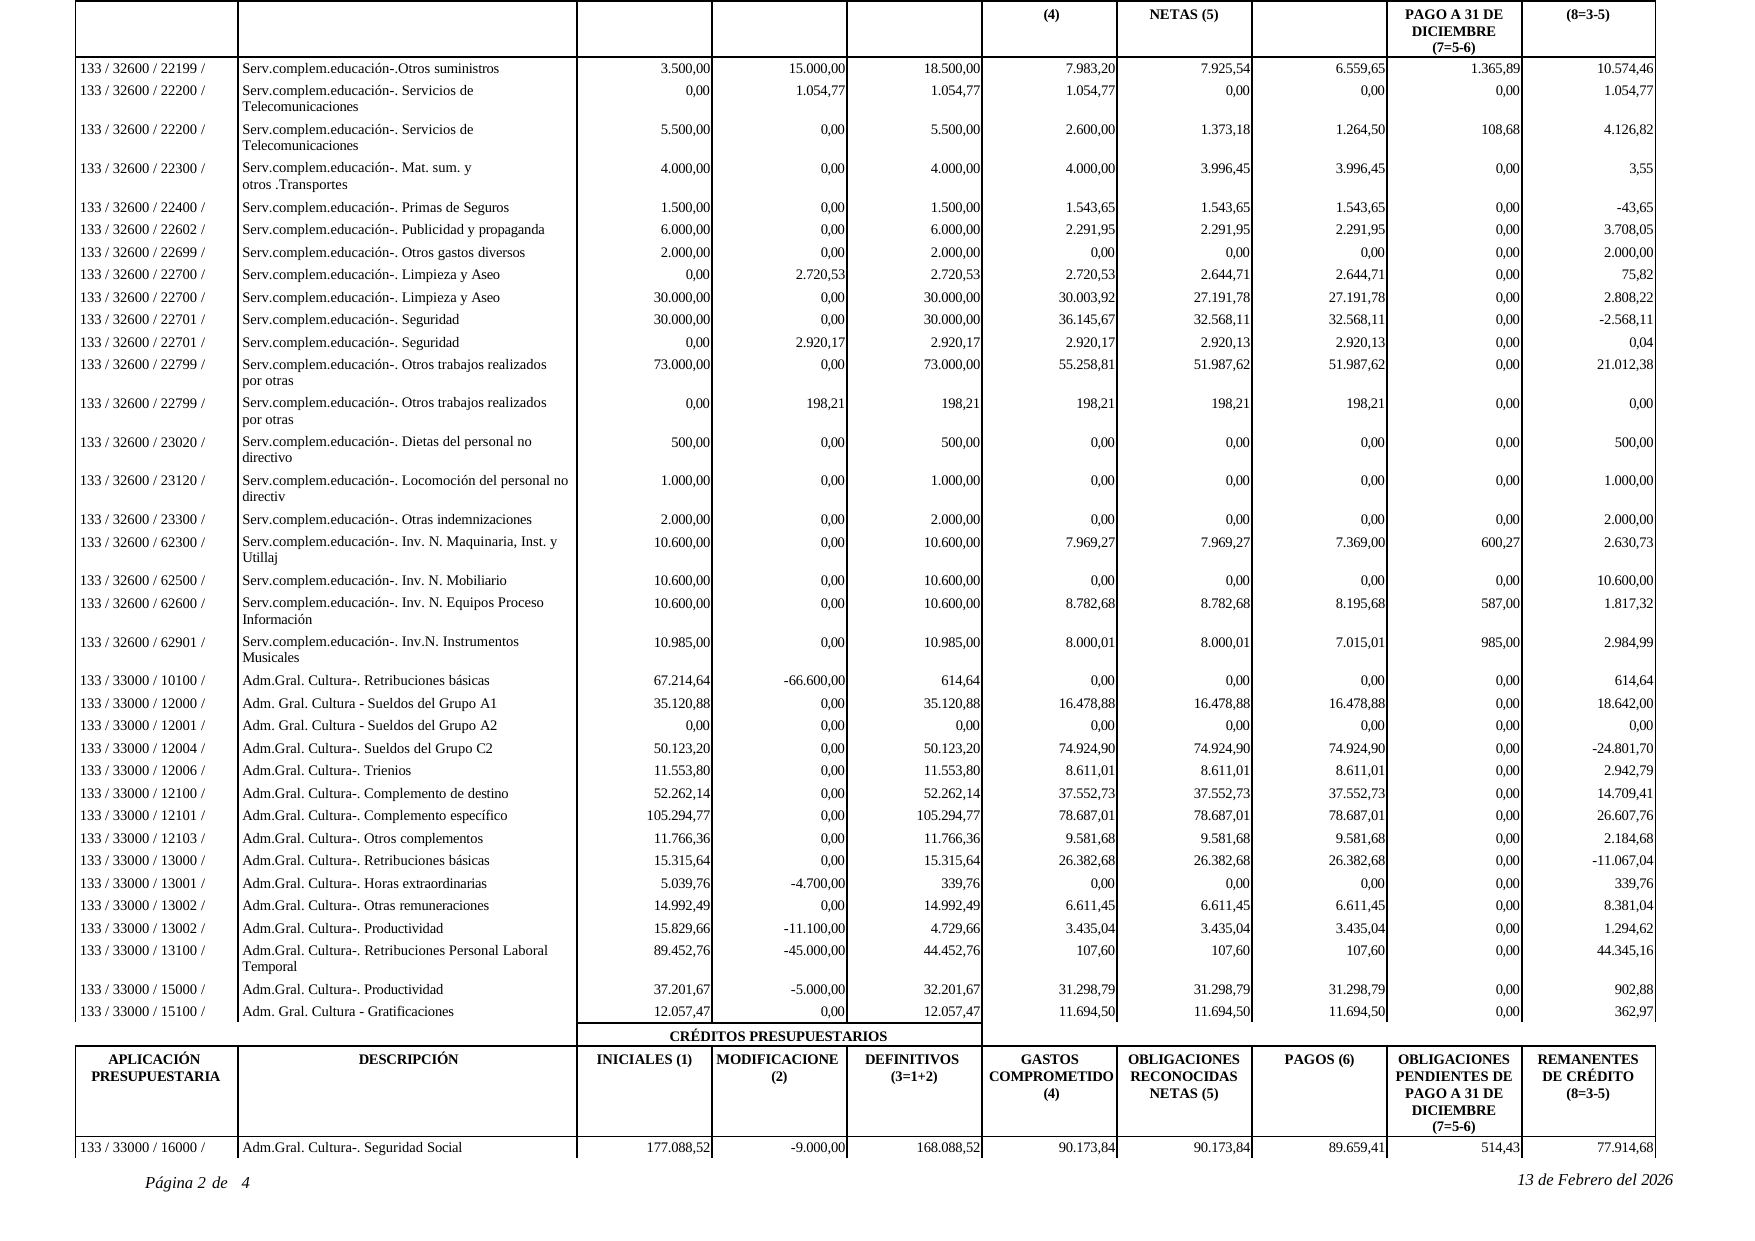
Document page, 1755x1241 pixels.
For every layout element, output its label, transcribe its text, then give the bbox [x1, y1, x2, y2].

table_cell 11.694,50 [1118, 1001, 1251, 1022]
table_cell 2.984,99 [1523, 631, 1655, 669]
table_cell 7.969,27 [983, 531, 1116, 569]
table_cell 10.600,00 [848, 570, 981, 592]
table_cell 133 / 32600 / 22300 / [76, 157, 237, 196]
table_cell 133 / 33000 / 16000 / [76, 1137, 237, 1158]
table_cell 3.500,00 [578, 58, 711, 79]
table_cell 133 / 32600 / 62901 / [76, 631, 237, 669]
table_cell 1.054,77 [983, 79, 1116, 118]
table_cell 77.914,68 [1523, 1137, 1655, 1158]
table_cell 1.000,00 [1523, 470, 1655, 508]
table_cell 0,00 [713, 631, 846, 669]
table_cell 1.000,00 [578, 470, 711, 508]
table_cell 6.000,00 [578, 218, 711, 241]
table_cell MODIFICACIONE (2) [713, 1047, 846, 1136]
table_cell Adm.Gral. Cultura-. Sueldos del Grupo C2 [239, 737, 576, 759]
table_cell 67.214,64 [578, 670, 711, 692]
table_cell 0,00 [1388, 850, 1521, 872]
table_cell 78.687,01 [983, 805, 1116, 827]
table_cell 0,00 [713, 850, 846, 872]
table_cell [239, 2, 576, 56]
table_cell 0,00 [1388, 1001, 1521, 1022]
table_cell 1.817,32 [1523, 592, 1655, 631]
table_cell 11.694,50 [1253, 1001, 1386, 1022]
table_cell 10.600,00 [578, 570, 711, 592]
table_cell -9.000,00 [713, 1137, 846, 1158]
table_cell GASTOS COMPROMETIDO (4) [983, 1047, 1116, 1136]
table_cell 0,00 [713, 508, 846, 531]
table_cell 44.452,76 [848, 940, 981, 978]
table_cell Serv.complem.educación-. Dietas del personal no directivo [239, 431, 576, 469]
table_cell 2.000,00 [578, 508, 711, 531]
table_cell Serv.complem.educación-. Otros trabajos realizados por otras [239, 353, 576, 392]
table_cell 362,97 [1523, 1001, 1655, 1022]
table_cell 339,76 [1523, 872, 1655, 894]
table_cell 35.120,88 [578, 692, 711, 714]
table_cell 1.543,65 [1253, 196, 1386, 218]
table_cell 3.435,04 [1253, 917, 1386, 939]
table_cell 30.000,00 [848, 286, 981, 308]
table_cell Adm.Gral. Cultura-. Retribuciones Personal Laboral Temporal [239, 940, 576, 978]
table_cell 133 / 33000 / 13001 / [76, 872, 237, 894]
table_cell 32.201,67 [848, 978, 981, 1001]
table_cell 0,00 [713, 118, 846, 157]
table_cell 89.659,41 [1253, 1137, 1386, 1158]
table_cell 133 / 32600 / 62600 / [76, 592, 237, 631]
table_cell 133 / 33000 / 13002 / [76, 895, 237, 917]
table_cell 1.373,18 [1118, 118, 1251, 157]
table_cell 14.992,49 [578, 895, 711, 917]
table_cell 0,00 [1118, 470, 1251, 508]
table_cell 18.642,00 [1523, 692, 1655, 714]
table_cell 500,00 [578, 431, 711, 469]
table_cell 0,00 [1388, 218, 1521, 241]
table_cell Adm.Gral. Cultura-. Otros complementos [239, 827, 576, 849]
table_cell 339,76 [848, 872, 981, 894]
table_cell Serv.complem.educación-. Otros trabajos realizados por otras [239, 392, 576, 431]
table_cell Serv.complem.educación-. Inv. N. Mobiliario [239, 570, 576, 592]
table_cell 12.057,47 [578, 1001, 711, 1022]
table_cell 55.258,81 [983, 353, 1116, 392]
table_cell 1.264,50 [1253, 118, 1386, 157]
table_cell 0,00 [1388, 508, 1521, 531]
table_cell 2.808,22 [1523, 286, 1655, 308]
table_cell (4) [983, 2, 1116, 56]
table_cell 0,00 [713, 196, 846, 218]
table_header [75, 1022, 576, 1045]
table_cell 2.720,53 [713, 263, 846, 286]
table_cell 133 / 33000 / 13000 / [76, 850, 237, 872]
table_cell 133 / 32600 / 22799 / [76, 392, 237, 431]
table_cell 0,00 [1388, 241, 1521, 263]
table_cell Adm. Gral. Cultura - Sueldos del Grupo A1 [239, 692, 576, 714]
table_cell 15.315,64 [578, 850, 711, 872]
table_cell 0,00 [983, 872, 1116, 894]
table_cell 2.291,95 [1253, 218, 1386, 241]
table_cell NETAS (5) [1118, 2, 1251, 56]
table_cell 0,00 [1253, 431, 1386, 469]
table_cell 9.581,68 [1118, 827, 1251, 849]
table_cell 30.003,92 [983, 286, 1116, 308]
table_cell 0,00 [1253, 470, 1386, 508]
table_cell Serv.complem.educación-. Otras indemnizaciones [239, 508, 576, 531]
table_cell 0,00 [713, 570, 846, 592]
table_cell Serv.complem.educación-. Limpieza y Aseo [239, 263, 576, 286]
table_cell 133 / 33000 / 10100 / [76, 670, 237, 692]
table_cell 0,00 [1253, 79, 1386, 118]
table_cell -2.568,11 [1523, 308, 1655, 331]
table_cell 0,00 [1118, 79, 1251, 118]
table_cell 0,00 [983, 715, 1116, 737]
table_cell 11.766,36 [578, 827, 711, 849]
table_cell 31.298,79 [1253, 978, 1386, 1001]
table_cell 78.687,01 [1118, 805, 1251, 827]
table_cell 4.000,00 [983, 157, 1116, 196]
table_cell 8.611,01 [1118, 760, 1251, 782]
table_cell 51.987,62 [1253, 353, 1386, 392]
table_cell 133 / 32600 / 62500 / [76, 570, 237, 592]
table_cell Serv.complem.educación-. Limpieza y Aseo [239, 286, 576, 308]
table_cell 0,00 [1118, 241, 1251, 263]
table_cell 11.694,50 [983, 1001, 1116, 1022]
table_cell 0,00 [1253, 570, 1386, 592]
table_cell 6.611,45 [1253, 895, 1386, 917]
table_cell -43,65 [1523, 196, 1655, 218]
table_cell 50.123,20 [578, 737, 711, 759]
table_cell 0,00 [1388, 157, 1521, 196]
table_cell 0,00 [578, 263, 711, 286]
table_cell (8=3-5) [1523, 2, 1655, 56]
table_cell 0,00 [1388, 872, 1521, 894]
table_cell 0,00 [713, 286, 846, 308]
table_cell -5.000,00 [713, 978, 846, 1001]
table_cell 3.435,04 [1118, 917, 1251, 939]
table_cell Adm.Gral. Cultura-. Trienios [239, 760, 576, 782]
table_cell Serv.complem.educación-. Seguridad [239, 331, 576, 353]
table_cell 0,04 [1523, 331, 1655, 353]
table_cell 177.088,52 [578, 1137, 711, 1158]
table_cell 133 / 32600 / 22400 / [76, 196, 237, 218]
table_cell 15.829,66 [578, 917, 711, 939]
table_cell 0,00 [1388, 392, 1521, 431]
table_cell 37.201,67 [578, 978, 711, 1001]
table_cell Adm.Gral. Cultura-. Retribuciones básicas [239, 850, 576, 872]
table_cell 36.145,67 [983, 308, 1116, 331]
table_cell 8.195,68 [1253, 592, 1386, 631]
table_cell 26.382,68 [983, 850, 1116, 872]
table_cell 0,00 [1388, 79, 1521, 118]
table_cell 1.054,77 [1523, 79, 1655, 118]
table_cell 73.000,00 [848, 353, 981, 392]
table_cell PAGO A 31 DE DICIEMBRE (7=5-6) [1388, 2, 1521, 56]
table_cell 3.996,45 [1118, 157, 1251, 196]
table_cell 74.924,90 [1118, 737, 1251, 759]
table_cell 0,00 [1253, 241, 1386, 263]
table_cell Serv.complem.educación-. Inv.N. Instrumentos Musicales [239, 631, 576, 669]
table_cell 0,00 [713, 241, 846, 263]
table_cell INICIALES (1) [578, 1047, 711, 1136]
table_cell 11.553,80 [848, 760, 981, 782]
table_cell -66.600,00 [713, 670, 846, 692]
table_cell 50.123,20 [848, 737, 981, 759]
table_cell 133 / 33000 / 12001 / [76, 715, 237, 737]
table_cell 0,00 [1388, 782, 1521, 804]
table_cell 2.920,13 [1253, 331, 1386, 353]
table_cell 2.630,73 [1523, 531, 1655, 569]
table_cell 44.345,16 [1523, 940, 1655, 978]
table_cell 52.262,14 [578, 782, 711, 804]
table_cell 133 / 32600 / 22200 / [76, 79, 237, 118]
table_cell 0,00 [983, 431, 1116, 469]
table_cell 2.000,00 [1523, 508, 1655, 531]
table_cell 0,00 [1253, 508, 1386, 531]
table_cell 0,00 [1253, 872, 1386, 894]
table_cell 31.298,79 [1118, 978, 1251, 1001]
table_cell 6.611,45 [1118, 895, 1251, 917]
table_cell 0,00 [713, 895, 846, 917]
table_cell 2.000,00 [848, 508, 981, 531]
table_cell 35.120,88 [848, 692, 981, 714]
table_cell 133 / 32600 / 22700 / [76, 263, 237, 286]
table_cell 0,00 [1388, 895, 1521, 917]
table_cell Adm.Gral. Cultura-. Complemento de destino [239, 782, 576, 804]
table_cell 32.568,11 [1118, 308, 1251, 331]
table_cell 198,21 [1253, 392, 1386, 431]
table_cell 2.291,95 [1118, 218, 1251, 241]
table_cell 1.054,77 [713, 79, 846, 118]
table_cell Serv.complem.educación-. Publicidad y propaganda [239, 218, 576, 241]
table_cell 198,21 [848, 392, 981, 431]
table_cell 0,00 [713, 805, 846, 827]
table_cell 0,00 [1118, 715, 1251, 737]
table_cell 0,00 [578, 715, 711, 737]
table_cell 0,00 [713, 431, 846, 469]
table_cell 0,00 [713, 827, 846, 849]
table_cell 8.611,01 [983, 760, 1116, 782]
table_cell 198,21 [713, 392, 846, 431]
table_cell 107,60 [1253, 940, 1386, 978]
table_cell 0,00 [1388, 805, 1521, 827]
table_cell 133 / 33000 / 15000 / [76, 978, 237, 1001]
table_cell 0,00 [1388, 670, 1521, 692]
table_cell [713, 2, 846, 56]
table_cell 133 / 32600 / 23120 / [76, 470, 237, 508]
table_cell 18.500,00 [848, 58, 981, 79]
table_cell APLICACIÓN PRESUPUESTARIA [76, 1047, 237, 1136]
table_cell 1.543,65 [1118, 196, 1251, 218]
table_cell 133 / 32600 / 62300 / [76, 531, 237, 569]
table_cell 614,64 [1523, 670, 1655, 692]
table_cell 10.574,46 [1523, 58, 1655, 79]
table_cell 37.552,73 [1253, 782, 1386, 804]
table_cell 4.000,00 [578, 157, 711, 196]
table_cell DESCRIPCIÓN [239, 1047, 576, 1136]
table_cell 902,88 [1523, 978, 1655, 1001]
table_cell 0,00 [1388, 917, 1521, 939]
table_cell 198,21 [983, 392, 1116, 431]
table_cell 7.969,27 [1118, 531, 1251, 569]
table_cell Adm.Gral. Cultura-. Retribuciones básicas [239, 670, 576, 692]
table_cell 16.478,88 [1253, 692, 1386, 714]
table_cell 8.611,01 [1253, 760, 1386, 782]
table_cell 14.992,49 [848, 895, 981, 917]
table_cell 2.184,68 [1523, 827, 1655, 849]
table_cell 0,00 [1388, 940, 1521, 978]
table_cell 30.000,00 [848, 308, 981, 331]
table_cell 0,00 [983, 241, 1116, 263]
table_cell 21.012,38 [1523, 353, 1655, 392]
table_cell 198,21 [1118, 392, 1251, 431]
table_cell 51.987,62 [1118, 353, 1251, 392]
table_cell 6.611,45 [983, 895, 1116, 917]
table_cell 0,00 [1118, 872, 1251, 894]
table_cell 587,00 [1388, 592, 1521, 631]
table_cell 0,00 [713, 308, 846, 331]
table_cell 0,00 [713, 1001, 846, 1022]
table_cell 2.920,13 [1118, 331, 1251, 353]
table_cell 6.000,00 [848, 218, 981, 241]
table_header [983, 1022, 1655, 1045]
table_cell 0,00 [1388, 715, 1521, 737]
table_cell 1.000,00 [848, 470, 981, 508]
table_cell 2.600,00 [983, 118, 1116, 157]
table_cell OBLIGACIONES RECONOCIDAS NETAS (5) [1118, 1047, 1251, 1136]
table_cell 90.173,84 [1118, 1137, 1251, 1158]
table_cell 37.552,73 [1118, 782, 1251, 804]
table_cell 5.039,76 [578, 872, 711, 894]
table_cell 0,00 [578, 392, 711, 431]
table_header CRÉDITOS PRESUPUESTARIOS [578, 1024, 981, 1045]
table_cell 0,00 [578, 79, 711, 118]
table_cell 0,00 [1388, 431, 1521, 469]
table_cell Adm.Gral. Cultura-. Otras remuneraciones [239, 895, 576, 917]
table_cell 7.015,01 [1253, 631, 1386, 669]
table_cell 15.000,00 [713, 58, 846, 79]
table_cell -45.000,00 [713, 940, 846, 978]
table_cell Adm. Gral. Cultura - Gratificaciones [239, 1001, 576, 1022]
table_cell 514,43 [1388, 1137, 1521, 1158]
table_cell 0,00 [713, 470, 846, 508]
table_cell [578, 2, 711, 56]
table_cell 8.000,01 [1118, 631, 1251, 669]
table_cell 133 / 33000 / 12000 / [76, 692, 237, 714]
table_cell 2.920,17 [848, 331, 981, 353]
table_cell 985,00 [1388, 631, 1521, 669]
table_cell 133 / 33000 / 12103 / [76, 827, 237, 849]
table_cell 2.000,00 [578, 241, 711, 263]
table_cell 133 / 32600 / 22701 / [76, 308, 237, 331]
table_cell 2.920,17 [983, 331, 1116, 353]
table_cell 15.315,64 [848, 850, 981, 872]
table_cell 107,60 [983, 940, 1116, 978]
table_cell 10.600,00 [578, 592, 711, 631]
table_cell 614,64 [848, 670, 981, 692]
table_cell 133 / 32600 / 23020 / [76, 431, 237, 469]
table_cell 0,00 [713, 760, 846, 782]
table_cell 0,00 [983, 508, 1116, 531]
table_cell 133 / 33000 / 12101 / [76, 805, 237, 827]
table_cell 168.088,52 [848, 1137, 981, 1158]
table_cell 0,00 [1253, 715, 1386, 737]
table_cell 5.500,00 [578, 118, 711, 157]
table_cell 9.581,68 [983, 827, 1116, 849]
table_cell 3.708,05 [1523, 218, 1655, 241]
table_cell 0,00 [713, 737, 846, 759]
table_cell 26.607,76 [1523, 805, 1655, 827]
table_cell 0,00 [983, 670, 1116, 692]
table_cell 8.782,68 [1118, 592, 1251, 631]
table_cell 7.983,20 [983, 58, 1116, 79]
table_cell 10.600,00 [578, 531, 711, 569]
table_cell 1.500,00 [578, 196, 711, 218]
table_cell 0,00 [1388, 308, 1521, 331]
table_cell Serv.complem.educación-. Inv. N. Maquinaria, Inst. y Utillaj [239, 531, 576, 569]
table_cell 133 / 32600 / 22701 / [76, 331, 237, 353]
table_cell 31.298,79 [983, 978, 1116, 1001]
table_cell 0,00 [713, 782, 846, 804]
table_cell 8.000,01 [983, 631, 1116, 669]
table_cell 133 / 32600 / 22200 / [76, 118, 237, 157]
table_cell 0,00 [1118, 570, 1251, 592]
table_cell 2.644,71 [1118, 263, 1251, 286]
table_cell 133 / 33000 / 12006 / [76, 760, 237, 782]
table_cell 2.920,17 [713, 331, 846, 353]
table_cell 133 / 32600 / 22699 / [76, 241, 237, 263]
table_cell 10.985,00 [578, 631, 711, 669]
table_cell 0,00 [713, 592, 846, 631]
table_cell 0,00 [1388, 196, 1521, 218]
table_cell 11.553,80 [578, 760, 711, 782]
table_cell 133 / 32600 / 22700 / [76, 286, 237, 308]
table_cell 4.126,82 [1523, 118, 1655, 157]
table_cell 2.644,71 [1253, 263, 1386, 286]
table_cell 0,00 [1388, 692, 1521, 714]
table_cell 0,00 [848, 715, 981, 737]
table_cell 1.543,65 [983, 196, 1116, 218]
table_cell 16.478,88 [983, 692, 1116, 714]
table_cell 500,00 [848, 431, 981, 469]
table_cell 0,00 [1388, 827, 1521, 849]
table_cell [848, 2, 981, 56]
table_cell Adm. Gral. Cultura - Sueldos del Grupo A2 [239, 715, 576, 737]
table_cell [1253, 2, 1386, 56]
table_cell 89.452,76 [578, 940, 711, 978]
table_cell 108,68 [1388, 118, 1521, 157]
table_cell Adm.Gral. Cultura-. Horas extraordinarias [239, 872, 576, 894]
table_cell -11.100,00 [713, 917, 846, 939]
table_cell 74.924,90 [1253, 737, 1386, 759]
table_cell 75,82 [1523, 263, 1655, 286]
table_cell 1.054,77 [848, 79, 981, 118]
table_cell Serv.complem.educación-. Seguridad [239, 308, 576, 331]
table_cell -11.067,04 [1523, 850, 1655, 872]
table_cell 26.382,68 [1118, 850, 1251, 872]
table_cell 133 / 33000 / 12100 / [76, 782, 237, 804]
table_cell 0,00 [983, 470, 1116, 508]
table_cell 0,00 [713, 218, 846, 241]
table_cell 0,00 [713, 715, 846, 737]
table_cell 0,00 [713, 353, 846, 392]
table_cell [76, 2, 237, 56]
table_cell 600,27 [1388, 531, 1521, 569]
table_cell 133 / 33000 / 13100 / [76, 940, 237, 978]
table_cell 0,00 [1388, 353, 1521, 392]
table_cell Serv.complem.educación-. Primas de Seguros [239, 196, 576, 218]
table_cell 73.000,00 [578, 353, 711, 392]
table_cell 78.687,01 [1253, 805, 1386, 827]
table_cell 7.925,54 [1118, 58, 1251, 79]
table_cell Serv.complem.educación-. Servicios de Telecomunicaciones [239, 118, 576, 157]
table_cell 0,00 [1388, 760, 1521, 782]
table_cell 11.766,36 [848, 827, 981, 849]
table_cell Serv.complem.educación-. Inv. N. Equipos Proceso Información [239, 592, 576, 631]
table_cell 5.500,00 [848, 118, 981, 157]
table_cell 2.291,95 [983, 218, 1116, 241]
table_cell 0,00 [1118, 670, 1251, 692]
table_cell 133 / 32600 / 23300 / [76, 508, 237, 531]
table_cell 9.581,68 [1253, 827, 1386, 849]
table_cell 0,00 [713, 157, 846, 196]
table_cell 3,55 [1523, 157, 1655, 196]
table_cell 2.942,79 [1523, 760, 1655, 782]
table_cell 0,00 [1388, 331, 1521, 353]
table_cell 0,00 [1388, 263, 1521, 286]
table_cell Adm.Gral. Cultura-. Productividad [239, 917, 576, 939]
table_cell 32.568,11 [1253, 308, 1386, 331]
table_cell 6.559,65 [1253, 58, 1386, 79]
table_cell Serv.complem.educación-. Mat. sum. y otros .Transportes [239, 157, 576, 196]
table_cell 105.294,77 [578, 805, 711, 827]
table_cell Serv.complem.educación-. Locomoción del personal no directiv [239, 470, 576, 508]
table_cell 1.294,62 [1523, 917, 1655, 939]
table_cell 27.191,78 [1253, 286, 1386, 308]
table_cell 2.720,53 [848, 263, 981, 286]
table_cell Adm.Gral. Cultura-. Seguridad Social [239, 1137, 576, 1158]
table_cell 52.262,14 [848, 782, 981, 804]
table_cell 133 / 33000 / 12004 / [76, 737, 237, 759]
table_cell 10.600,00 [848, 531, 981, 569]
table_cell 0,00 [1118, 431, 1251, 469]
table_cell 0,00 [1388, 978, 1521, 1001]
table_cell 10.985,00 [848, 631, 981, 669]
table_cell 2.000,00 [848, 241, 981, 263]
table_cell 133 / 32600 / 22799 / [76, 353, 237, 392]
table_cell OBLIGACIONES PENDIENTES DE PAGO A 31 DE DICIEMBRE (7=5-6) [1388, 1047, 1521, 1136]
table_cell 500,00 [1523, 431, 1655, 469]
table_cell 10.600,00 [848, 592, 981, 631]
table_cell 133 / 32600 / 22602 / [76, 218, 237, 241]
table_cell 0,00 [1118, 508, 1251, 531]
table_cell 10.600,00 [1523, 570, 1655, 592]
table_cell 2.000,00 [1523, 241, 1655, 263]
table_cell 107,60 [1118, 940, 1251, 978]
table_cell 0,00 [713, 531, 846, 569]
table_cell 0,00 [983, 570, 1116, 592]
table_cell 0,00 [578, 331, 711, 353]
table_cell 0,00 [1388, 737, 1521, 759]
table_cell 0,00 [713, 692, 846, 714]
table_cell 74.924,90 [983, 737, 1116, 759]
table_cell 0,00 [1388, 470, 1521, 508]
table_cell 12.057,47 [848, 1001, 981, 1022]
table_cell 90.173,84 [983, 1137, 1116, 1158]
table_cell 0,00 [1523, 392, 1655, 431]
table_cell 0,00 [1523, 715, 1655, 737]
table_cell 8.782,68 [983, 592, 1116, 631]
table_cell 30.000,00 [578, 308, 711, 331]
table_cell 30.000,00 [578, 286, 711, 308]
table_cell PAGOS (6) [1253, 1047, 1386, 1136]
table_cell DEFINITIVOS (3=1+2) [848, 1047, 981, 1136]
table_cell 3.996,45 [1253, 157, 1386, 196]
table_cell 1.365,89 [1388, 58, 1521, 79]
table_cell 14.709,41 [1523, 782, 1655, 804]
table_cell 26.382,68 [1253, 850, 1386, 872]
table_cell 133 / 33000 / 13002 / [76, 917, 237, 939]
table_cell 16.478,88 [1118, 692, 1251, 714]
table_cell Serv.complem.educación-. Otros gastos diversos [239, 241, 576, 263]
table_cell 0,00 [1388, 570, 1521, 592]
table_cell 4.729,66 [848, 917, 981, 939]
table_cell 133 / 32600 / 22199 / [76, 58, 237, 79]
table_cell 27.191,78 [1118, 286, 1251, 308]
table_cell 37.552,73 [983, 782, 1116, 804]
table_cell 0,00 [1388, 286, 1521, 308]
table_cell 7.369,00 [1253, 531, 1386, 569]
table_cell 2.720,53 [983, 263, 1116, 286]
table_cell REMANENTES DE CRÉDITO (8=3-5) [1523, 1047, 1655, 1136]
table_cell 105.294,77 [848, 805, 981, 827]
table_cell 3.435,04 [983, 917, 1116, 939]
table_cell 133 / 33000 / 15100 / [76, 1001, 237, 1022]
table_cell 8.381,04 [1523, 895, 1655, 917]
table_cell -24.801,70 [1523, 737, 1655, 759]
table_cell 1.500,00 [848, 196, 981, 218]
table_cell -4.700,00 [713, 872, 846, 894]
table_cell 0,00 [1253, 670, 1386, 692]
table_cell Serv.complem.educación-.Otros suministros [239, 58, 576, 79]
table_cell Adm.Gral. Cultura-. Productividad [239, 978, 576, 1001]
table_cell 4.000,00 [848, 157, 981, 196]
table_cell Adm.Gral. Cultura-. Complemento específico [239, 805, 576, 827]
table_cell Serv.complem.educación-. Servicios de Telecomunicaciones [239, 79, 576, 118]
